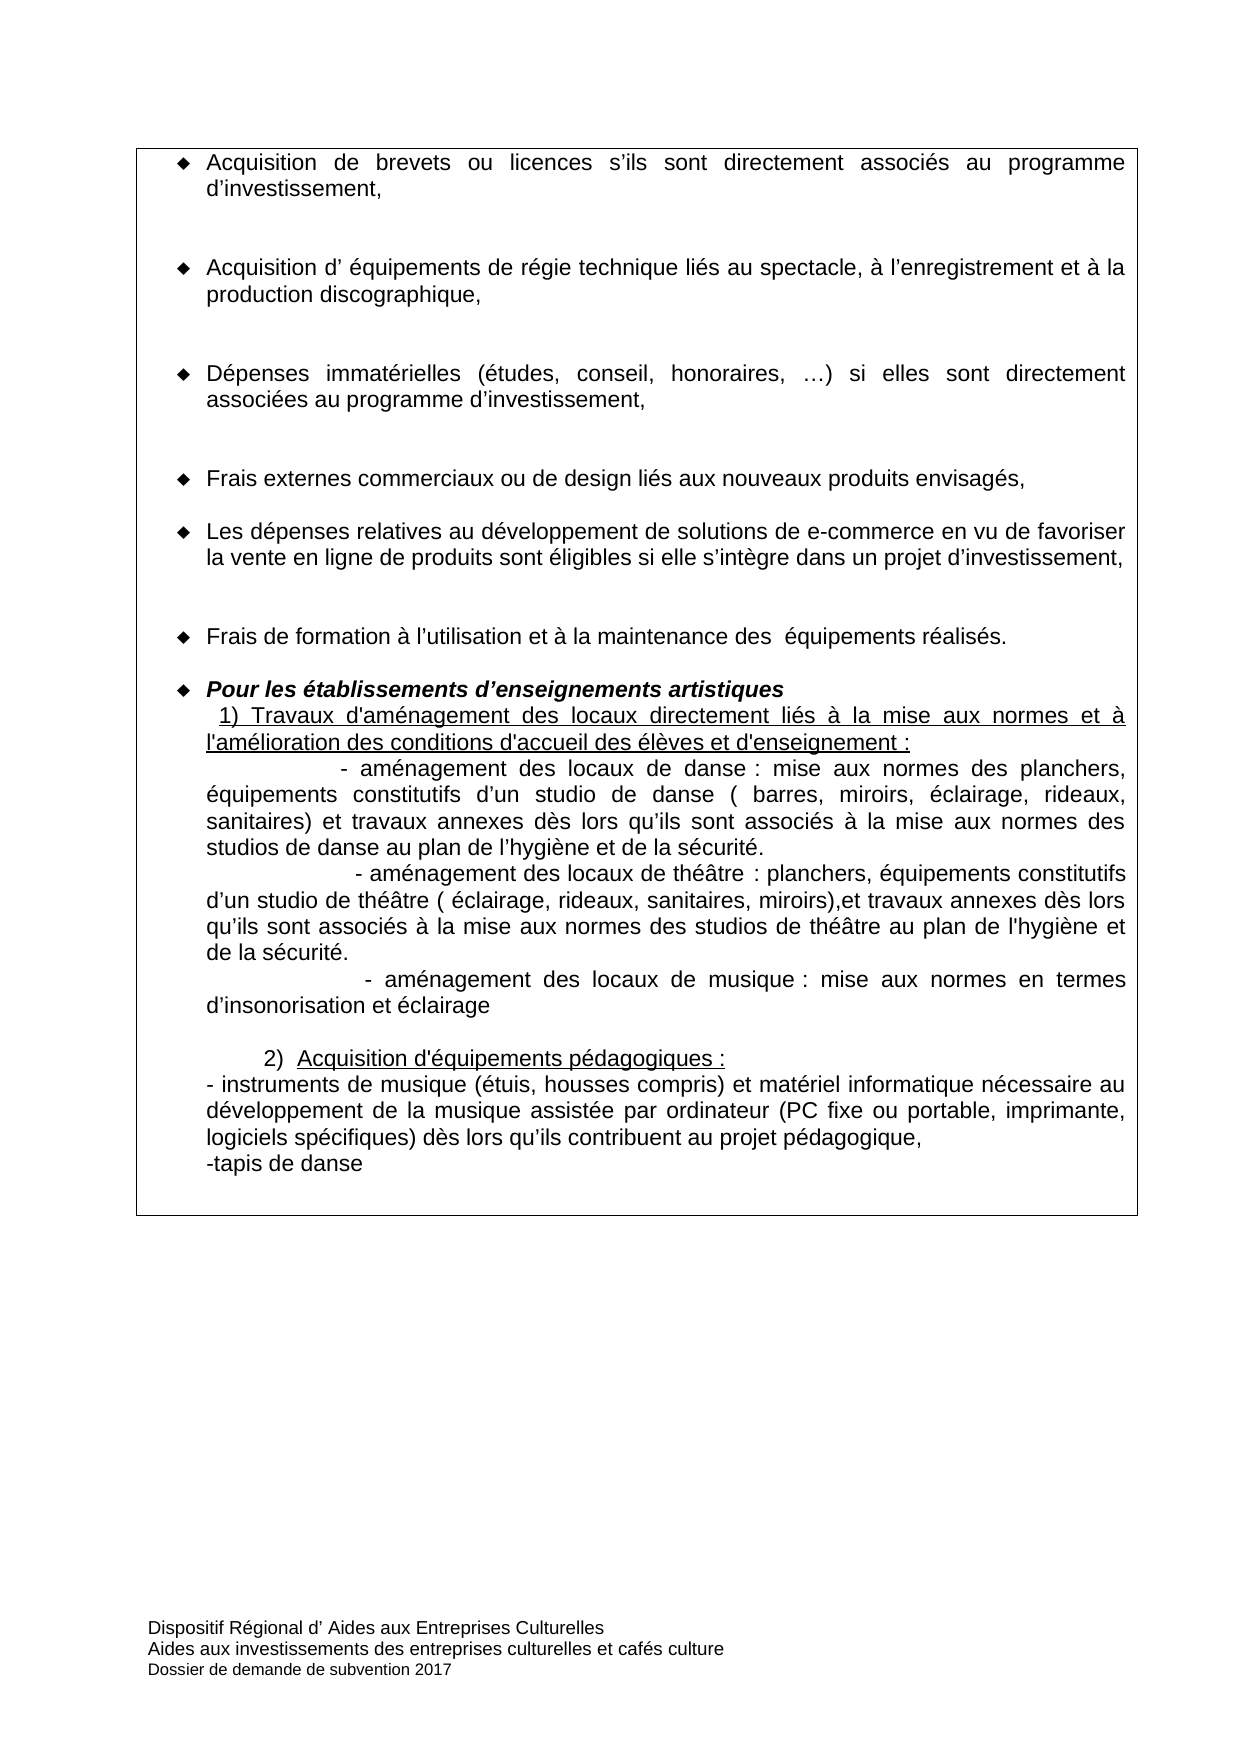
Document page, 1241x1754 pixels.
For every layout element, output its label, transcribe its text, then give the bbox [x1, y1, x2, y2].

table_header Hangar, atelier, travaux d’aménagement et d’agencement des locaux directement liés au projet d’investissement Utilités (cf. fluides) et moyens associés, Ordinateurs et logiciels ou progiciels intégrant ou liés à la production, Matériel de stockage et de manutention, Frais d’installation des équipements, Acquisition de brevets ou licences s’ils sont directement associés au programme d’investissement, Acquisition d’ équipements de régie technique liés au spectacle, à l’enregistrement et à la production discographique, Dépenses immatérielles (études, conseil, honoraires, …) si elles sont directement associées au programme d’investissement, Frais externes commerciaux ou de design liés aux nouveaux produits envisagés, Les dépenses relatives au développement de solutions de e-commerce en vu de favoriser la vente en ligne de produits sont éligibles si elle s’intègre dans un projet d’investissement, Frais de formation à l’utilisation et à la maintenance des équipements réalisés. Pour les établissements d’enseignements artistiques 1) Travaux d'aménagement des locaux directement liés à la mise aux normes et à l'amélioration des conditions d'accueil des élèves et d'enseignement : - aménagement des locaux de danse : mise aux normes des planchers, équipements constitutifs d’un studio de danse ( barres, miroirs, éclairage, rideaux, sanitaires) et travaux annexes dès lors qu’ils sont associés à la mise aux normes des studios de danse au plan de l’hygiène et de la sécurité. - aménagement des locaux de théâtre : planchers, équipements constitutifs d’un studio de théâtre ( éclairage, rideaux, sanitaires, miroirs),et travaux annexes dès lors qu’ils sont associés à la mise aux normes des studios de théâtre au plan de l'hygiène et de la sécurité. - aménagement des locaux de musique : mise aux normes en termes d’insonorisation et éclairage 2) Acquisition d'équipements pédagogiques : - instruments de musique (étuis, housses compris) et matériel informatique nécessaire au développement de la musique assistée par ordinateur (PC fixe ou portable, imprimante, logiciels spécifiques) dès lors qu’ils contribuent au projet pédagogique, -tapis de danse [137, 149, 1137, 1215]
